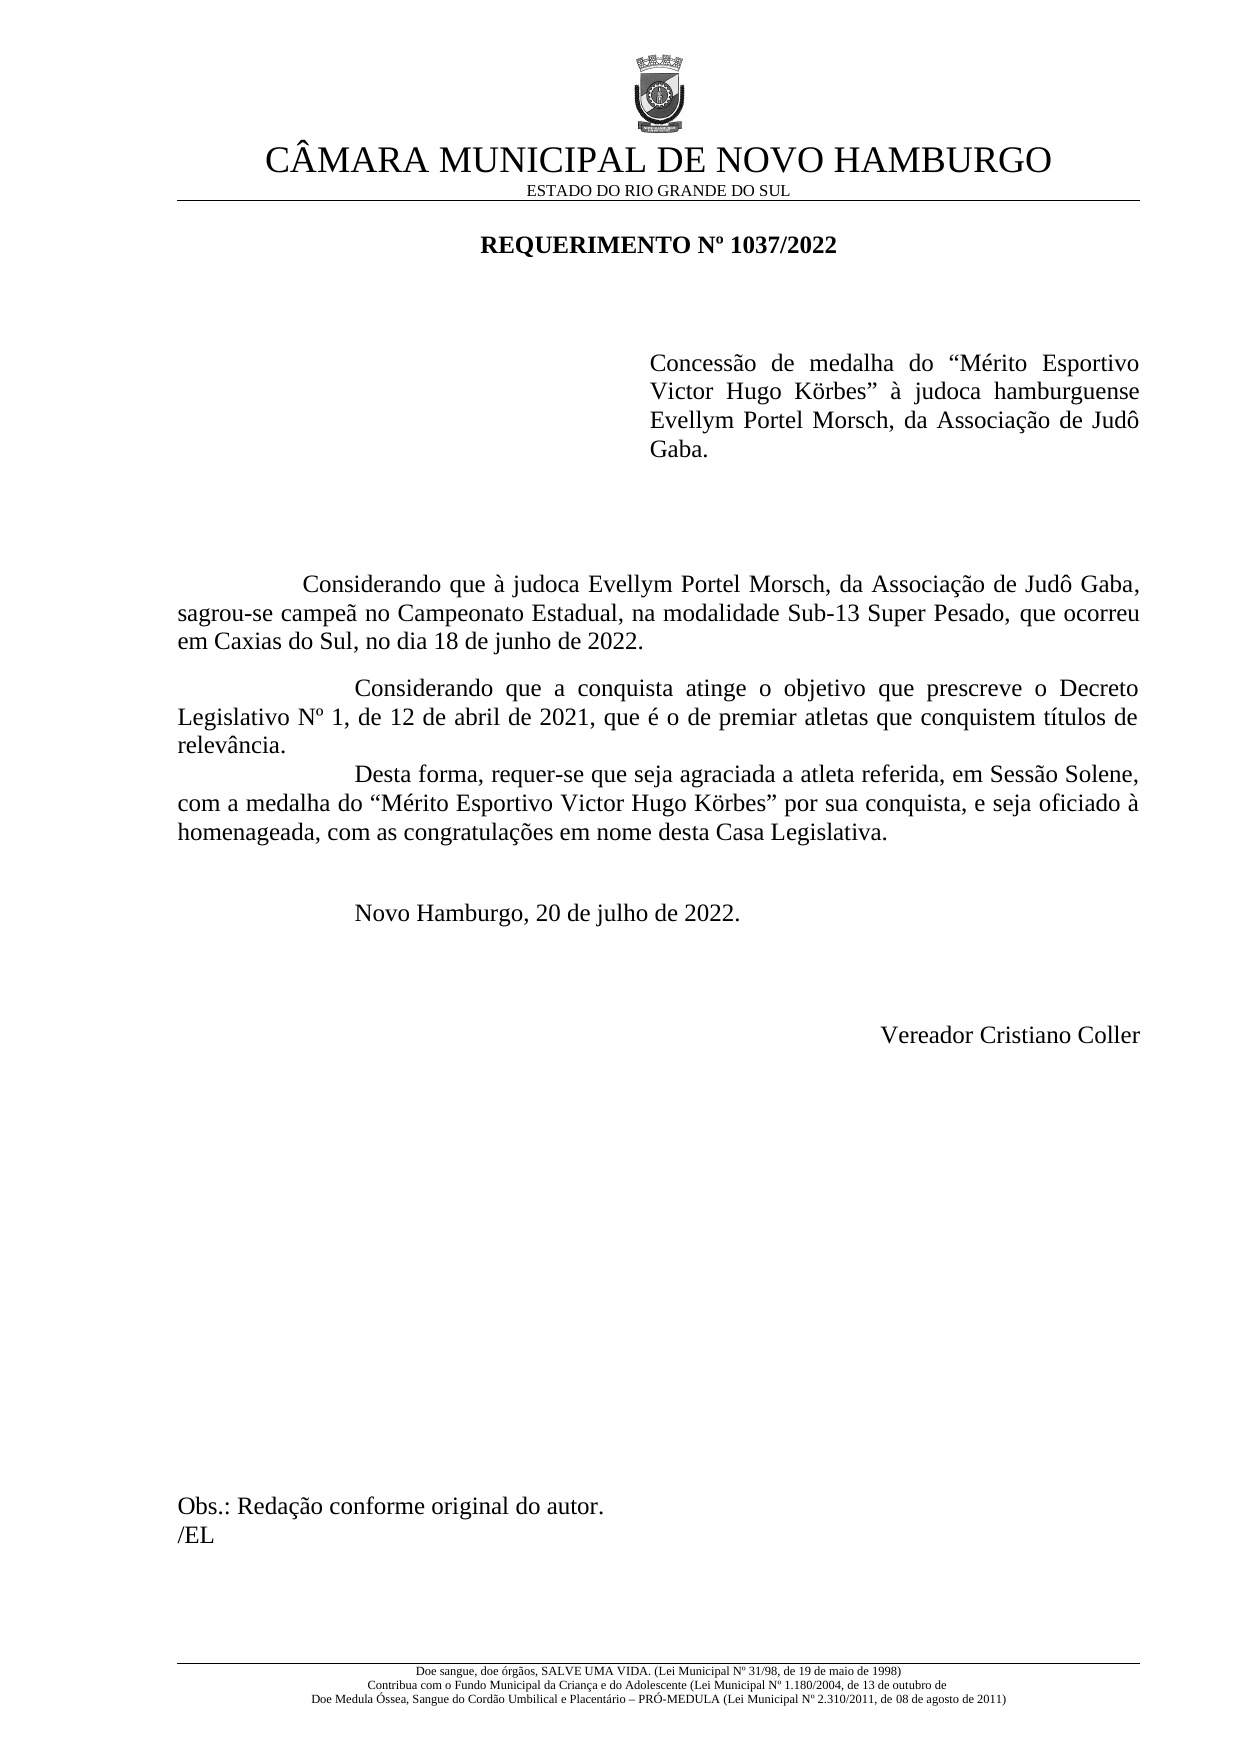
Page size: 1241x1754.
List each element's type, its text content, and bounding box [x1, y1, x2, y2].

text Desta forma, requer-se que seja agraciada a atleta referida, em Sessão Solene, com a medalha do “Mérito Esportivo Victor Hugo Körbes” por sua conquista, e seja oficiado à homenageada, com as congratulações em nome desta Casa Legislativa. [177, 759, 1140, 845]
text Considerando que à judoca Evellym Portel Morsch, da Associação de Judô Gaba, sagrou-se campeã no Campeonato Estadual, na modalidade Sub-13 Super Pesado, que ocorreu em Caxias do Sul, no dia 18 de junho de 2022. [177, 569, 1140, 655]
text Novo Hamburgo, 20 de julho de 2022. [177, 898, 1140, 926]
text Considerando que a conquista atinge o objetivo que prescreve o Decreto Legislativo Nº 1, de 12 de abril de 2021, que é o de premiar atletas que conquistem títulos de relevância. [177, 673, 1140, 759]
text Obs.: Redação conforme original do autor. [177, 1491, 1140, 1520]
text Concessão de medalha do “Mérito Esportivo Victor Hugo Körbes” à judoca hamburguense Evellym Portel Morsch, da Associação de Judô Gaba. [649, 348, 1140, 463]
text Vereador Cristiano Coller [177, 1020, 1140, 1048]
text /EL [177, 1520, 1140, 1549]
text REQUERIMENTO Nº 1037/2022 [177, 230, 1140, 259]
